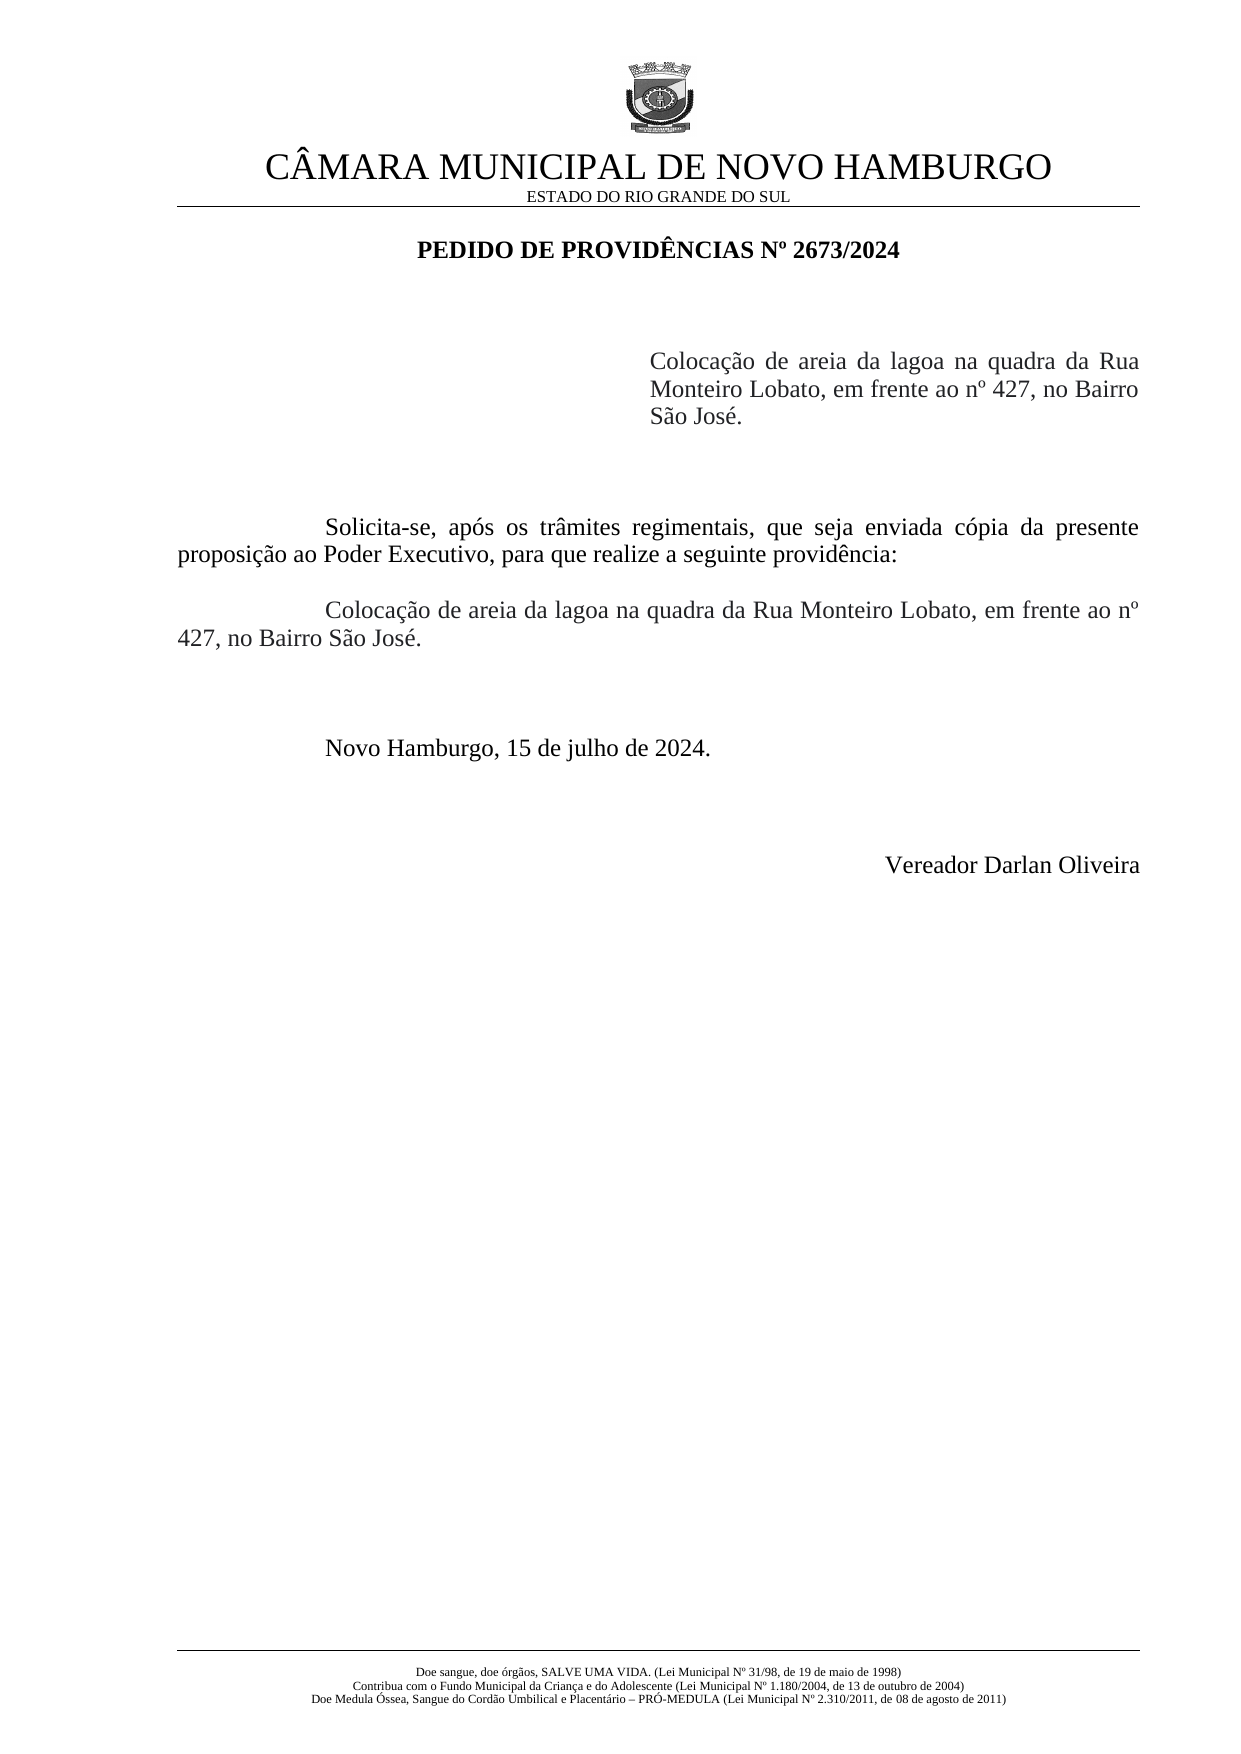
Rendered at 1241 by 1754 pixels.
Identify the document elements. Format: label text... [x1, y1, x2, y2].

text Vereador Darlan Oliveira [649, 851, 1140, 878]
list Colocação de areia da lagoa na quadra da Rua Monteiro Lobato, em frente ao nº 427, no Bairro São José. [649, 347, 1140, 430]
text Colocação de areia da lagoa na quadra da Rua Monteiro Lobato, em frente ao nº 427, no Bairro São José. [177, 596, 1140, 651]
text Novo Hamburgo, 15 de julho de 2024. [177, 734, 1140, 762]
text PEDIDO DE PROVIDÊNCIAS Nº 2673/2024 [177, 237, 1140, 264]
text Solicita-se, após os trâmites regimentais, que seja enviada cópia da presente proposição ao Poder Executivo, para que realize a seguinte providência: [177, 513, 1140, 568]
